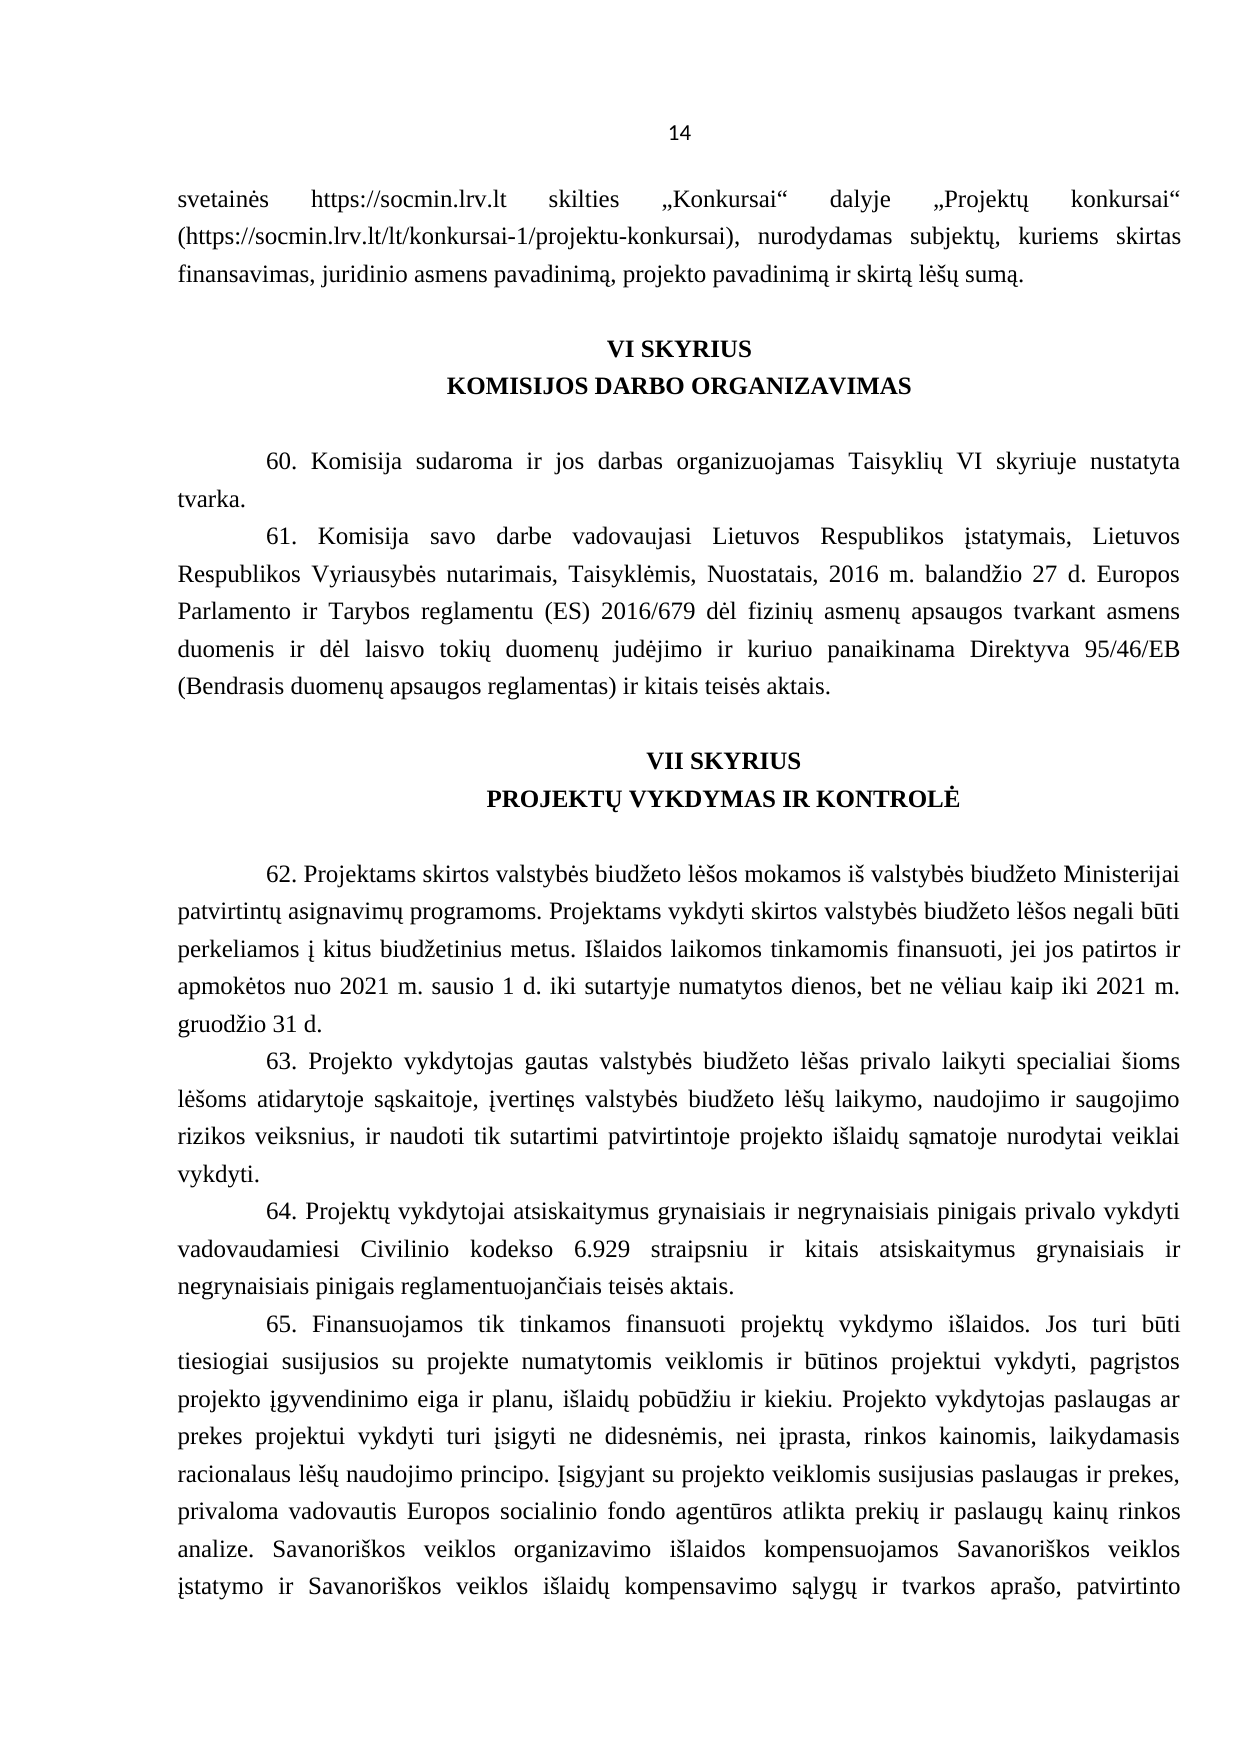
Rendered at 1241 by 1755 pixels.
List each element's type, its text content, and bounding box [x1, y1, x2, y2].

text 64. Projektų vykdytojai atsiskaitymus grynaisiais ir negrynaisiais pinigais privalo vykdyti vadovaudamiesi Civilinio kodekso 6.929 straipsniu ir kitais atsiskaitymus grynaisiais ir negrynaisiais pinigais reglamentuojančiais teisės aktais. [177, 1187, 1181, 1300]
text 62. Projektams skirtos valstybės biudžeto lėšos mokamos iš valstybės biudžeto Ministerijai patvirtintų asignavimų programoms. Projektams vykdyti skirtos valstybės biudžeto lėšos negali būti perkeliamos į kitus biudžetinius metus. Išlaidos laikomos tinkamomis finansuoti, jei jos patirtos ir apmokėtos nuo 2021 m. sausio 1 d. iki sutartyje numatytos dienos, bet ne vėliau kaip iki 2021 m. gruodžio 31 d. [177, 850, 1181, 1037]
text KOMISIJOS DARBO ORGANIZAVIMAS [177, 362, 1181, 400]
text VII SKYRIUS [177, 737, 1181, 775]
text 61. Komisija savo darbe vadovaujasi Lietuvos Respublikos įstatymais, Lietuvos Respublikos Vyriausybės nutarimais, Taisyklėmis, Nuostatais, 2016 m. balandžio 27 d. Europos Parlamento ir Tarybos reglamentu (ES) 2016/679 dėl fizinių asmenų apsaugos tvarkant asmens duomenis ir dėl laisvo tokių duomenų judėjimo ir kuriuo panaikinama Direktyva 95/46/EB (Bendrasis duomenų apsaugos reglamentas) ir kitais teisės aktais. [177, 512, 1181, 700]
text VI SKYRIUS [177, 325, 1181, 362]
text 65. Finansuojamos tik tinkamos finansuoti projektų vykdymo išlaidos. Jos turi būti tiesiogiai susijusios su projekte numatytomis veiklomis ir būtinos projektui vykdyti, pagrįstos projekto įgyvendinimo eiga ir planu, išlaidų pobūdžiu ir kiekiu. Projekto vykdytojas paslaugas ar prekes projektui vykdyti turi įsigyti ne didesnėmis, nei įprasta, rinkos kainomis, laikydamasis racionalaus lėšų naudojimo principo. Įsigyjant su projekto veiklomis susijusias paslaugas ir prekes, privaloma vadovautis Europos socialinio fondo agentūros atlikta prekių ir paslaugų kainų rinkos analize. Savanoriškos veiklos organizavimo išlaidos kompensuojamos Savanoriškos veiklos įstatymo ir Savanoriškos veiklos išlaidų kompensavimo sąlygų ir tvarkos aprašo, patvirtinto [177, 1300, 1181, 1600]
text svetainės https://socmin.lrv.lt skilties „Konkursai“ dalyje „Projektų konkursai“ (https://socmin.lrv.lt/lt/konkursai-1/projektu-konkursai), nurodydamas subjektų, kuriems skirtas finansavimas, juridinio asmens pavadinimą, projekto pavadinimą ir skirtą lėšų sumą. [177, 175, 1181, 287]
text 60. Komisija sudaroma ir jos darbas organizuojamas Taisyklių VI skyriuje nustatyta tvarka. [177, 437, 1181, 512]
text PROJEKTŲ VYKDYMAS IR KONTROLĖ [177, 775, 1181, 812]
text 63. Projekto vykdytojas gautas valstybės biudžeto lėšas privalo laikyti specialiai šioms lėšoms atidarytoje sąskaitoje, įvertinęs valstybės biudžeto lėšų laikymo, naudojimo ir saugojimo rizikos veiksnius, ir naudoti tik sutartimi patvirtintoje projekto išlaidų sąmatoje nurodytai veiklai vykdyti. [177, 1037, 1181, 1187]
